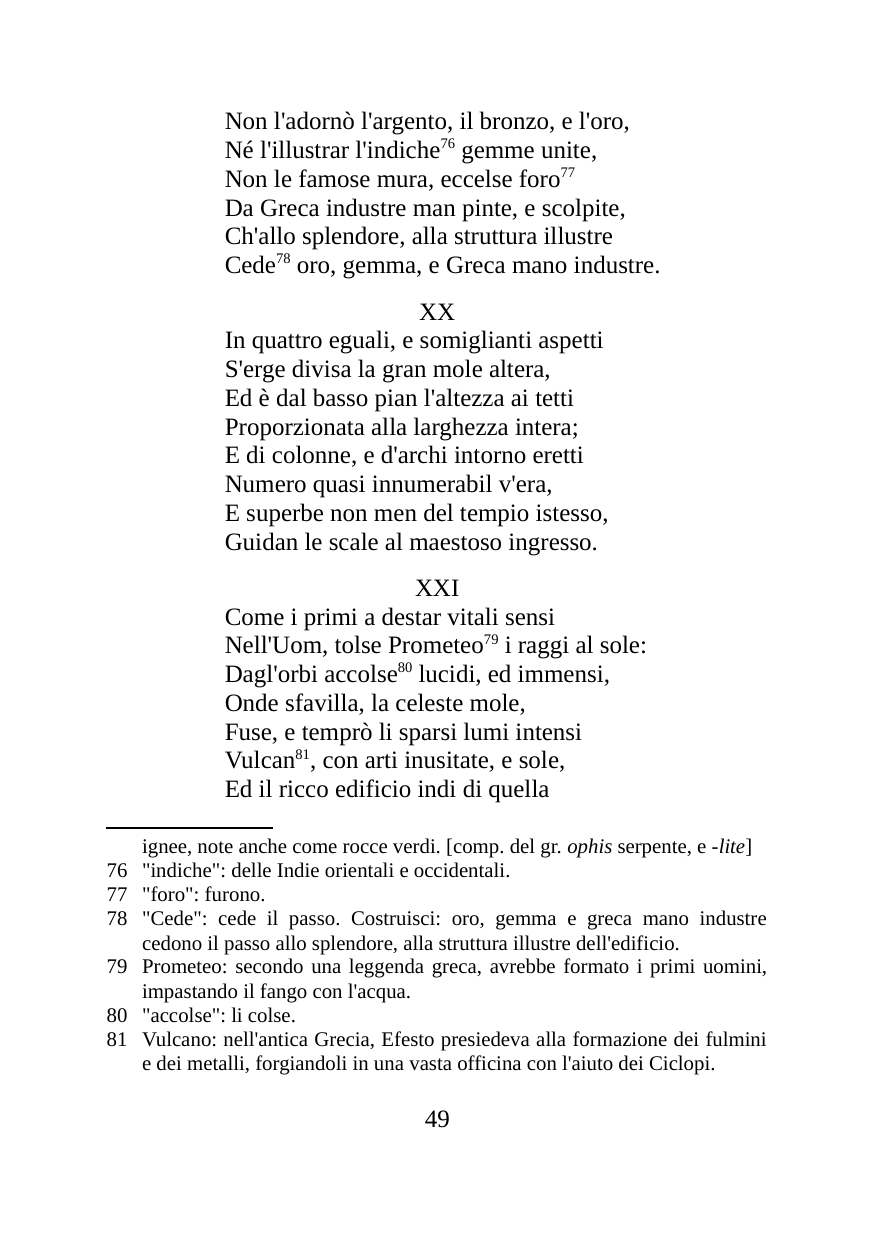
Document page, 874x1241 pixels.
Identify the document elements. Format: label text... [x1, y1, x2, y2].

subtitle XX [106, 297, 768, 325]
text Nell'Uom, tolse Prometeo i raggi al sole: [224, 631, 768, 659]
text Vulcano: nell'antica Grecia, Efesto presiedeva alla formazione dei fulmini e dei metalli, forgiandoli in una vasta officina con l'aiuto dei Ciclopi. [106, 1027, 768, 1075]
text Né l'illustrar l'indiche gemme unite, [224, 135, 768, 164]
text Proporzionata alla larghezza intera; [224, 412, 768, 440]
text Non l'adornò l'argento, il bronzo, e l'oro, [224, 106, 768, 135]
text ignee, note anche come rocce verdi. [comp. del gr. ophis serpente, e -lite] [106, 834, 768, 858]
text Da Greca industre man pinte, e scolpite, [224, 193, 768, 221]
text Vulcan, con arti inusitate, e sole, [224, 746, 768, 774]
text Onde sfavilla, la celeste mole, [224, 688, 768, 717]
text Prometeo: secondo una leggenda greca, avrebbe formato i primi uomini, impastando il fango con l'acqua. [106, 954, 768, 1003]
text Numero quasi innumerabil v'era, [224, 469, 768, 498]
text E di colonne, e d'archi intorno eretti [224, 440, 768, 469]
text "accolse": li colse. [106, 1003, 768, 1027]
text "foro": furono. [106, 882, 768, 906]
text Ed è dal basso pian l'altezza ai tetti [224, 383, 768, 412]
text E superbe non men del tempio istesso, [224, 498, 768, 527]
text Non le famose mura, eccelse foro [224, 164, 768, 193]
text Ed il ricco edificio indi di quella [224, 774, 768, 803]
text Dagl'orbi accolse lucidi, ed immensi, [224, 659, 768, 688]
subtitle XXI [106, 573, 768, 602]
text Come i primi a destar vitali sensi [224, 602, 768, 631]
text In quattro eguali, e somiglianti aspetti [224, 325, 768, 354]
text Ch'allo splendore, alla struttura illustre [224, 221, 768, 250]
text S'erge divisa la gran mole altera, [224, 354, 768, 383]
text "Cede": cede il passo. Costruisci: oro, gemma e greca mano industre cedono il passo allo splendore, alla struttura illustre dell'edificio. [106, 906, 768, 954]
text Guidan le scale al maestoso ingresso. [224, 527, 768, 555]
text "indiche": delle Indie orientali e occidentali. [106, 858, 768, 882]
text Cede oro, gemma, e Greca mano industre. [224, 250, 768, 279]
text Fuse, e temprò li sparsi lumi intensi [224, 717, 768, 746]
